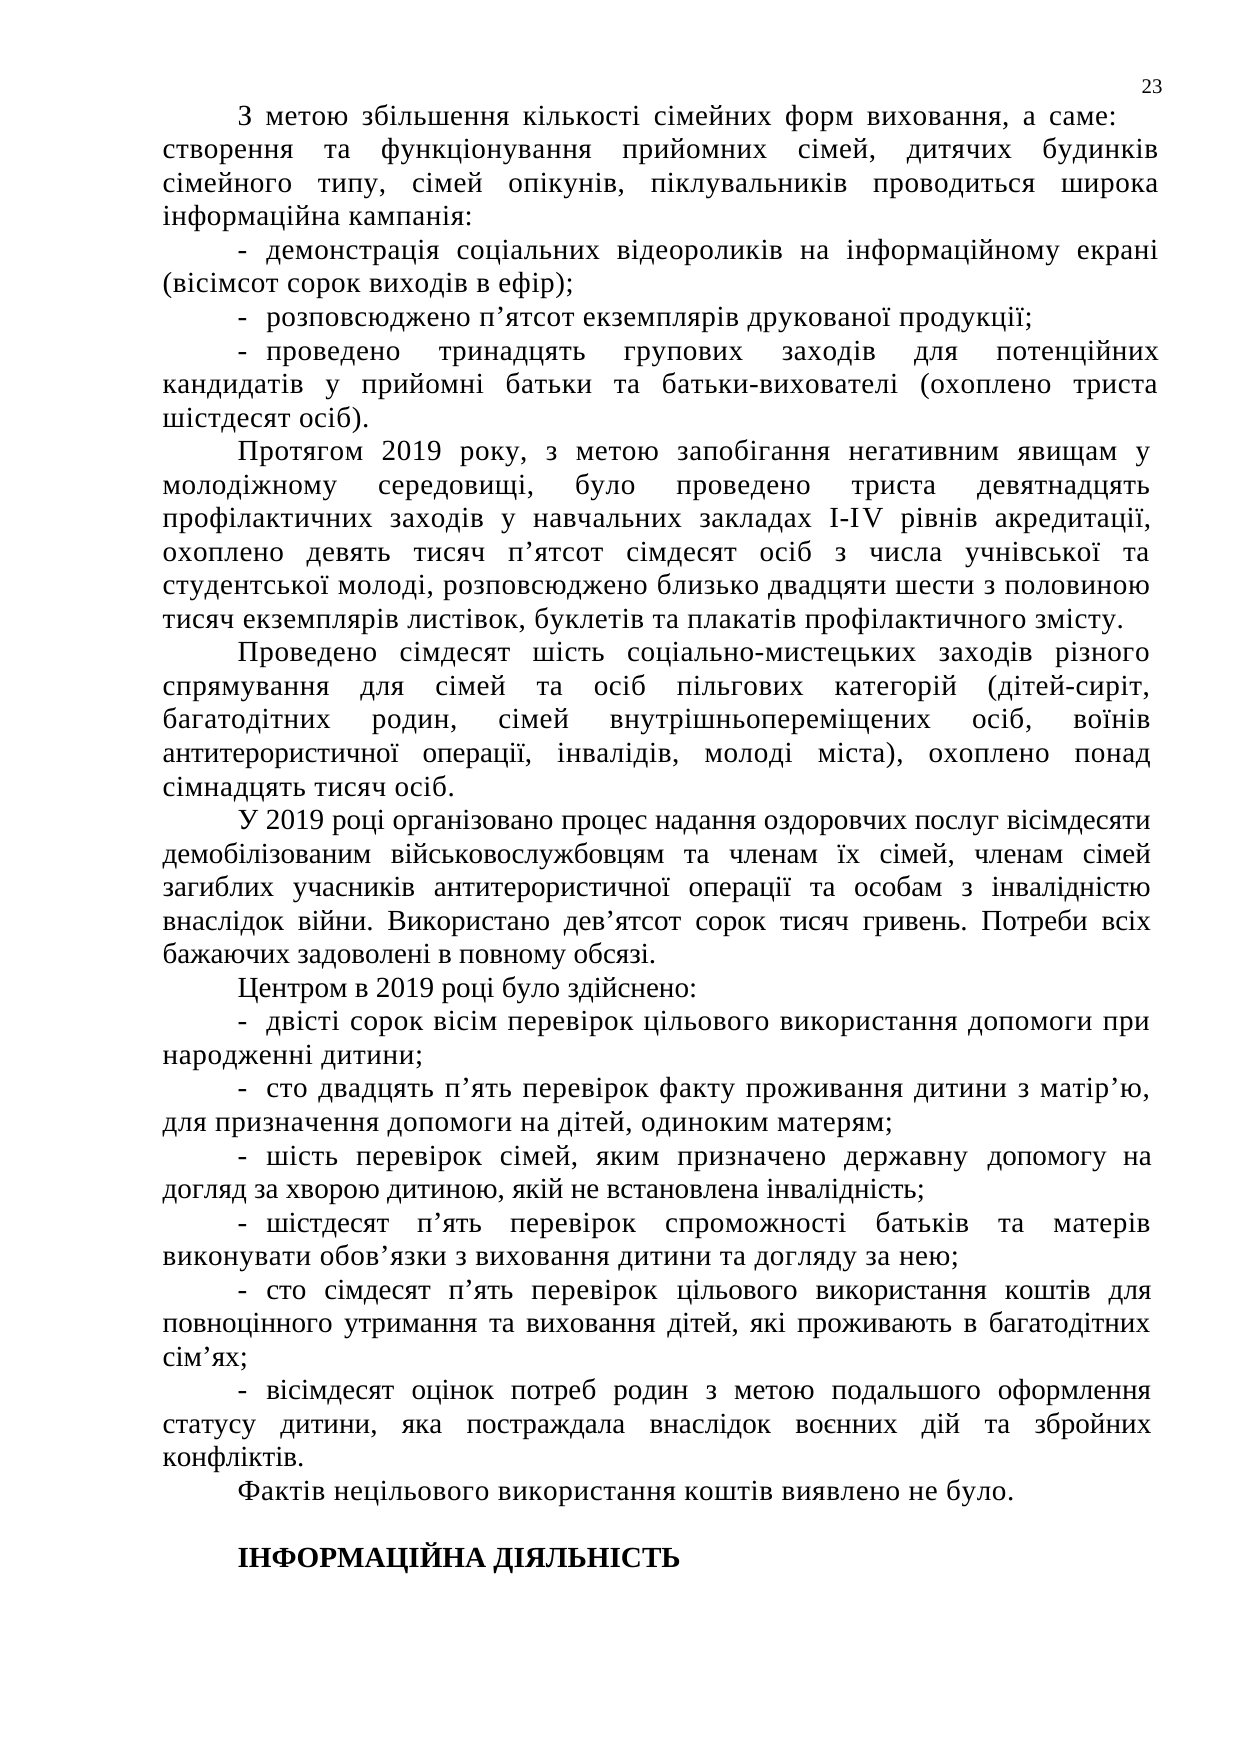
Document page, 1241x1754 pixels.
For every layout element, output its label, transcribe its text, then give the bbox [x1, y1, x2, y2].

text Фактів нецільового використання коштів виявлено не було. [162, 1473, 1152, 1507]
list проведено тринадцять групових заходів для потенційних кандидатів у прийомні батьки та батьки-вихователі (охоплено триста шістдесят осіб). [162, 333, 1160, 433]
list шість перевірок сімей, яким призначено державну допомогу на догляд за хворою дитиною, якій не встановлена інвалідність; [162, 1138, 1152, 1205]
list шістдесят п’ять перевірок спроможності батьків та матерів виконувати обов’язки з виховання дитини та догляду за нею; [162, 1205, 1152, 1272]
list сто двадцять п’ять перевірок факту проживання дитини з матір’ю, для призначення допомоги на дітей, одиноким матерям; [162, 1071, 1152, 1138]
text ІНФОРМАЦІЙНА ДІЯЛЬНІСТЬ [162, 1540, 1152, 1574]
list розповсюджено п’ятсот екземплярів друкованої продукції; [162, 299, 1160, 333]
list вісімдесят оцінок потреб родин з метою подальшого оформлення статусу дитини, яка постраждала внаслідок воєнних дій та збройних конфліктів. [162, 1372, 1152, 1473]
text Центром в 2019 році було здійснено: [162, 970, 1152, 1003]
list сто сімдесят п’ять перевірок цільового використання коштів для повноцінного утримання та виховання дітей, які проживають в багатодітних сім’ях; [162, 1272, 1152, 1372]
text У 2019 році організовано процес надання оздоровчих послуг вісімдесяти демобілізованим військовослужбовцям та членам їх сімей, членам сімей загиблих учасників антитерористичної операції та особам з інвалідністю внаслідок війни. Використано дев’ятсот сорок тисяч гривень. Потреби всіх бажаючих задоволені в повному обсязі. [162, 802, 1152, 970]
text З метою збільшення кількості сімейних форм виховання, а саме: створення та функціонування прийомних сімей, дитячих будинків сімейного типу, сімей опікунів, піклувальників проводиться широка інформаційна кампанія: [162, 98, 1160, 232]
text Протягом 2019 року, з метою запобігання негативним явищам у молодіжному середовищі, було проведено триста девятнадцять профілактичних заходів у навчальних закладах І-ІV рівнів акредитації, охоплено девять тисяч п’ятсот сімдесят осіб з числа учнівської та студентської молоді, розповсюджено близько двадцяти шести з половиною тисяч екземплярів листівок, буклетів та плакатів профілактичного змісту. [162, 433, 1152, 634]
text Проведено сімдесят шість соціально-мистецьких заходів різного спрямування для сімей та осіб пільгових категорій (дітей-сиріт, багатодітних родин, сімей внутрішньопереміщених осіб, воїнів антитерористичної операції, інвалідів, молоді міста), охоплено понад сімнадцять тисяч осіб. [162, 634, 1152, 802]
list двісті сорок вісім перевірок цільового використання допомоги при народженні дитини; [162, 1003, 1152, 1071]
list демонстрація соціальних відеороликів на інформаційному екрані (вісімсот сорок виходів в ефір); [162, 232, 1160, 299]
